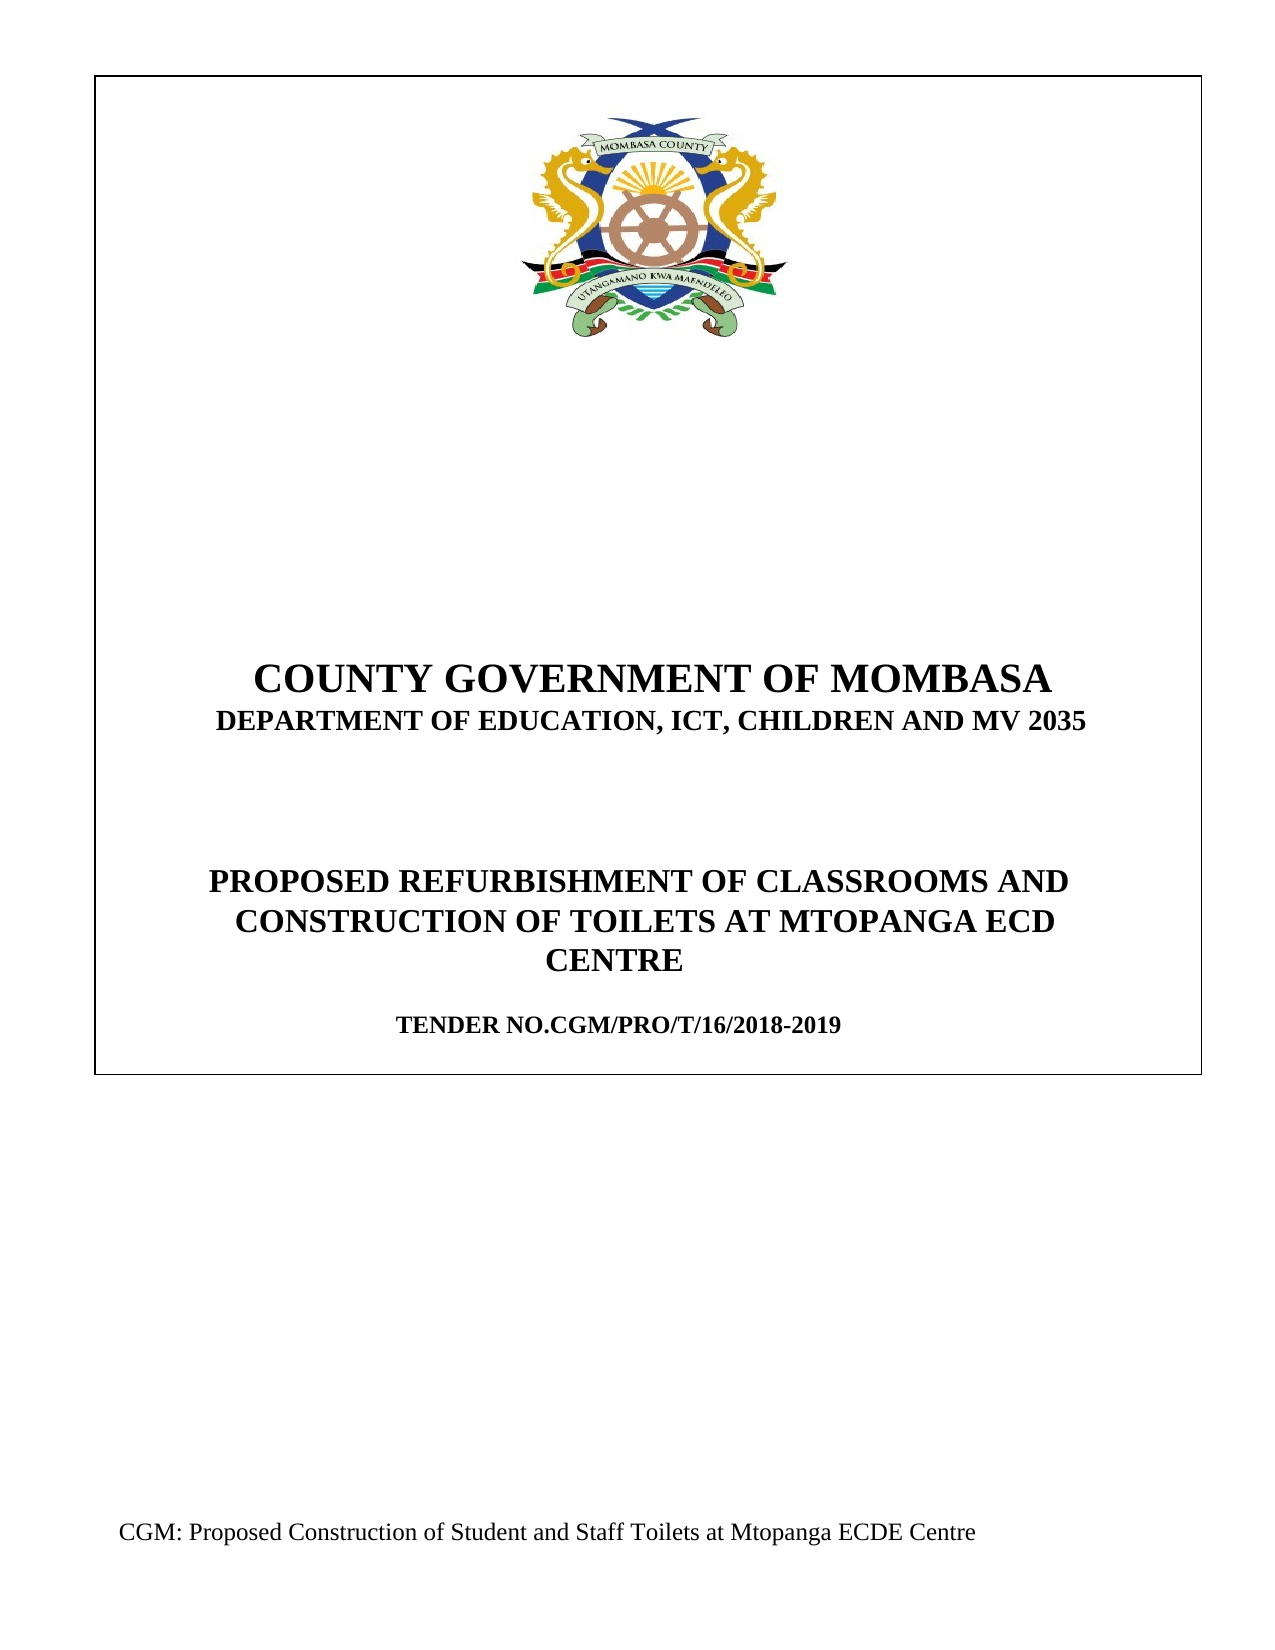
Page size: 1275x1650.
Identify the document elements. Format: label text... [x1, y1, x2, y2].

table_header COUNTY GOVERNMENT OF MOMBASA DEPARTMENT OF EDUCATION, ICT, CHILDREN AND MV 2035 PROPOSED REFURBISHMENT OF CLASSROOMS AND CONSTRUCTION OF TOILETS AT MTOPANGA ECD CENTRE TENDER NO.CGM/PRO/T/16/2018-2019 [96, 77, 1201, 1074]
